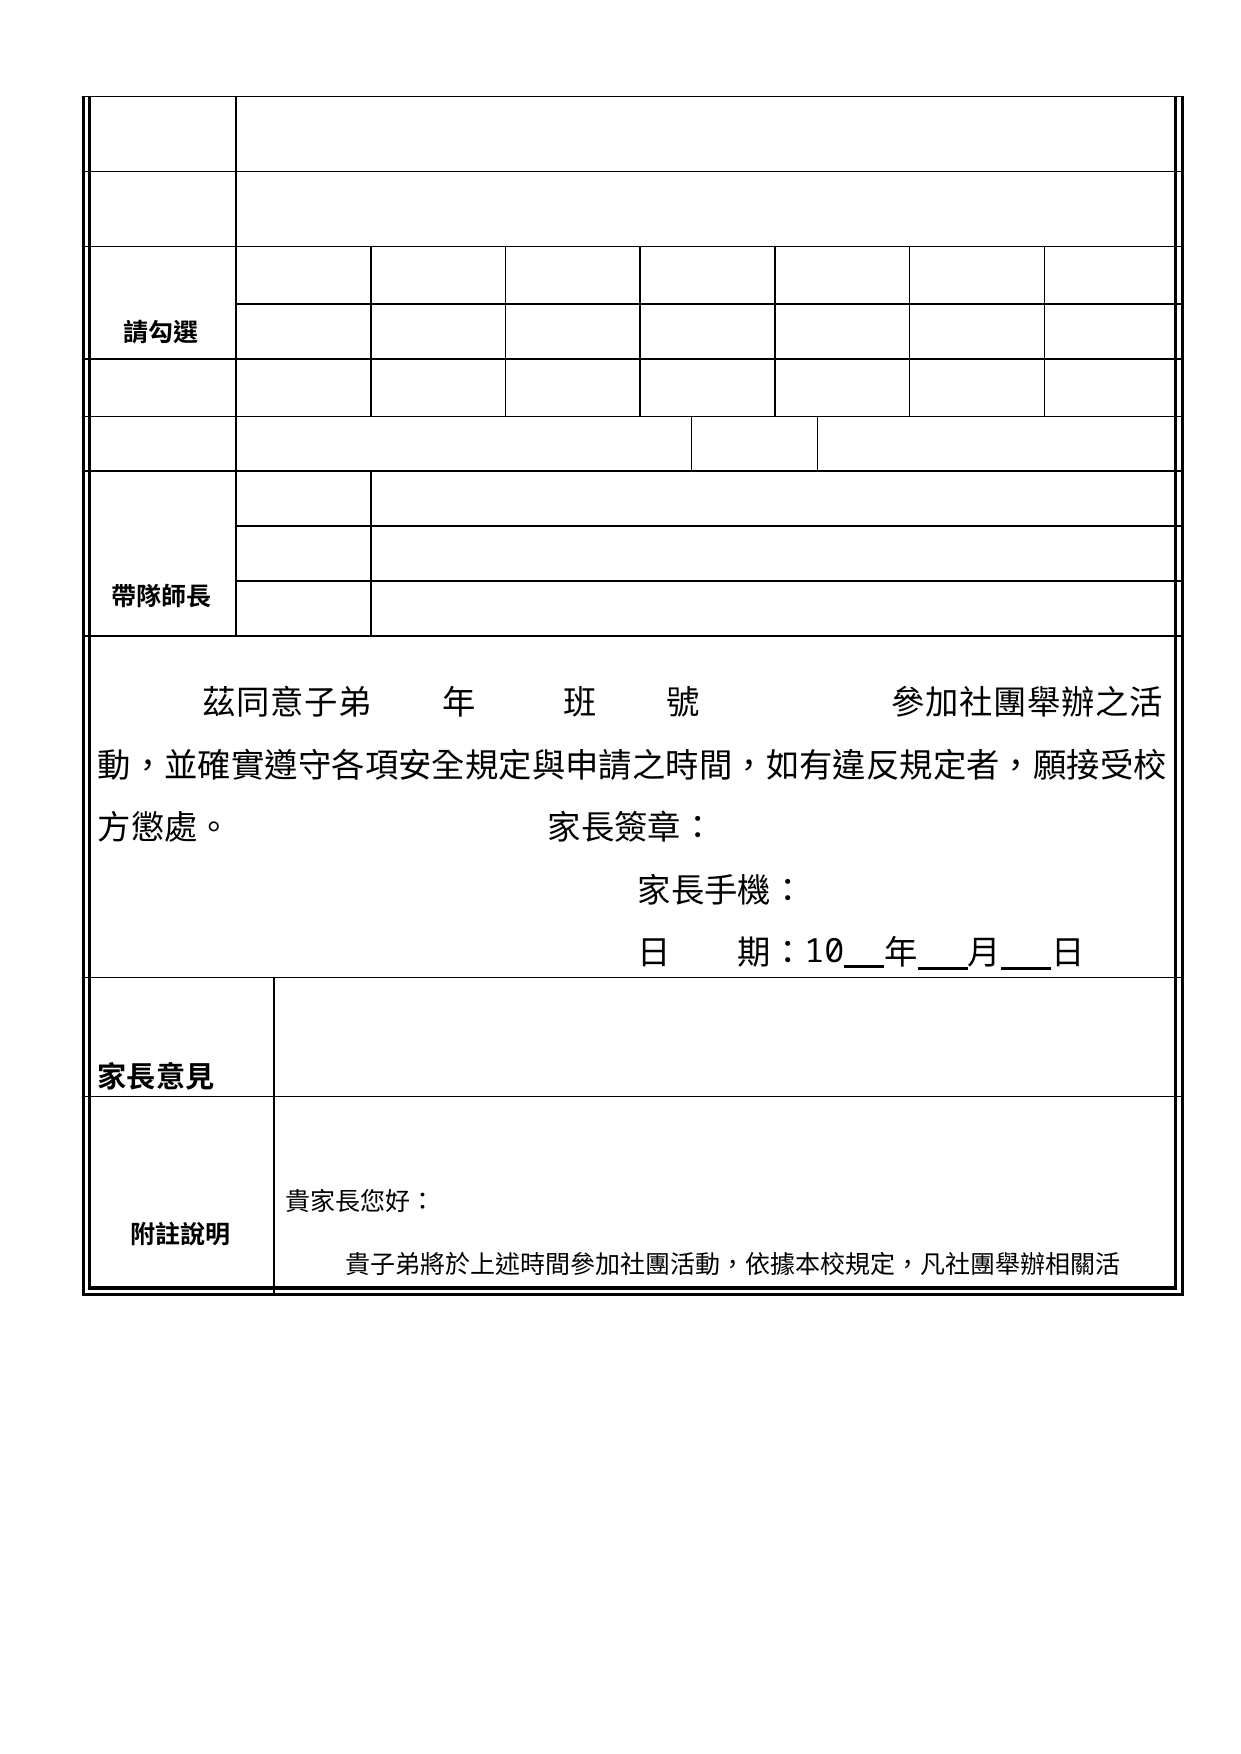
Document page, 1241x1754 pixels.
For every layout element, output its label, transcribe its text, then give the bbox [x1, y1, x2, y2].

table_cell 活動內容 概述 [91, 97, 235, 171]
table_cell [910, 360, 1044, 416]
table_cell [1045, 360, 1174, 416]
table_cell 星期四 [641, 247, 774, 303]
table_cell 星期二 [372, 247, 505, 303]
table_cell [641, 305, 774, 358]
table_cell 活動時間 [91, 360, 235, 416]
table_cell 社長姓名 [91, 417, 235, 470]
table_cell [506, 305, 639, 358]
table_cell [776, 305, 909, 358]
table_cell [776, 360, 909, 416]
table_cell 附註說明 [91, 1097, 273, 1286]
table_cell 社長手機 [692, 417, 817, 470]
table_cell 帶隊師長 [91, 472, 235, 635]
table_cell 姓名 [237, 472, 370, 525]
table_cell 家長意見 [91, 978, 273, 1096]
table_cell [818, 417, 1174, 470]
table_cell [372, 305, 505, 358]
table_cell [910, 305, 1044, 358]
table_cell [237, 360, 370, 416]
table_cell [372, 527, 1174, 580]
table_cell 星期一 [237, 247, 370, 303]
table_cell [1045, 305, 1174, 358]
table_cell [641, 360, 774, 416]
table_cell [372, 360, 505, 416]
table_cell 活動時程 [91, 172, 235, 246]
table_cell 貴家長您好： 貴子弟將於上述時間參加社團活動，依據本校規定，凡社團舉辦相關活動，必須檢具家長同意書。為求慎重，茲奉上 貴子弟之家長同意書，並請核閱後於下列家長同意欄中簽名蓋章及連絡電話，並請此表交由社團負責人交回學務處，以為核准 貴子弟參加該項活動之依據，若未擲回則視同 貴家長不同意處理。 [275, 1097, 1174, 1286]
table_cell [506, 360, 639, 416]
table_cell 身分 [237, 527, 370, 580]
table_cell [237, 305, 370, 358]
table_cell [372, 472, 1174, 525]
table_cell [372, 582, 1174, 635]
table_cell 茲同意子弟 年 班 號 參加社團舉辦之活動，並確實遵守各項安全規定與申請之時間，如有違反規定者，願接受校方懲處。 家長簽章： 家長手機： 日 期：10 年 月 日 [91, 637, 1174, 977]
table_cell 星期日 [1045, 247, 1174, 303]
table_cell [275, 978, 1174, 1096]
table_cell [237, 97, 1174, 171]
table_cell 星期六 [910, 247, 1044, 303]
table_cell 請勾選 活動星期 [91, 247, 235, 358]
table_cell 星期三 [506, 247, 639, 303]
table_cell 星期五 [776, 247, 909, 303]
table_cell 連絡電話 [237, 582, 370, 635]
table_cell 自10 年 月 日（週 ） ： 至10 年 月 日（週 ） ： [237, 172, 1174, 246]
table_cell 年 班 號姓名 [237, 417, 691, 470]
